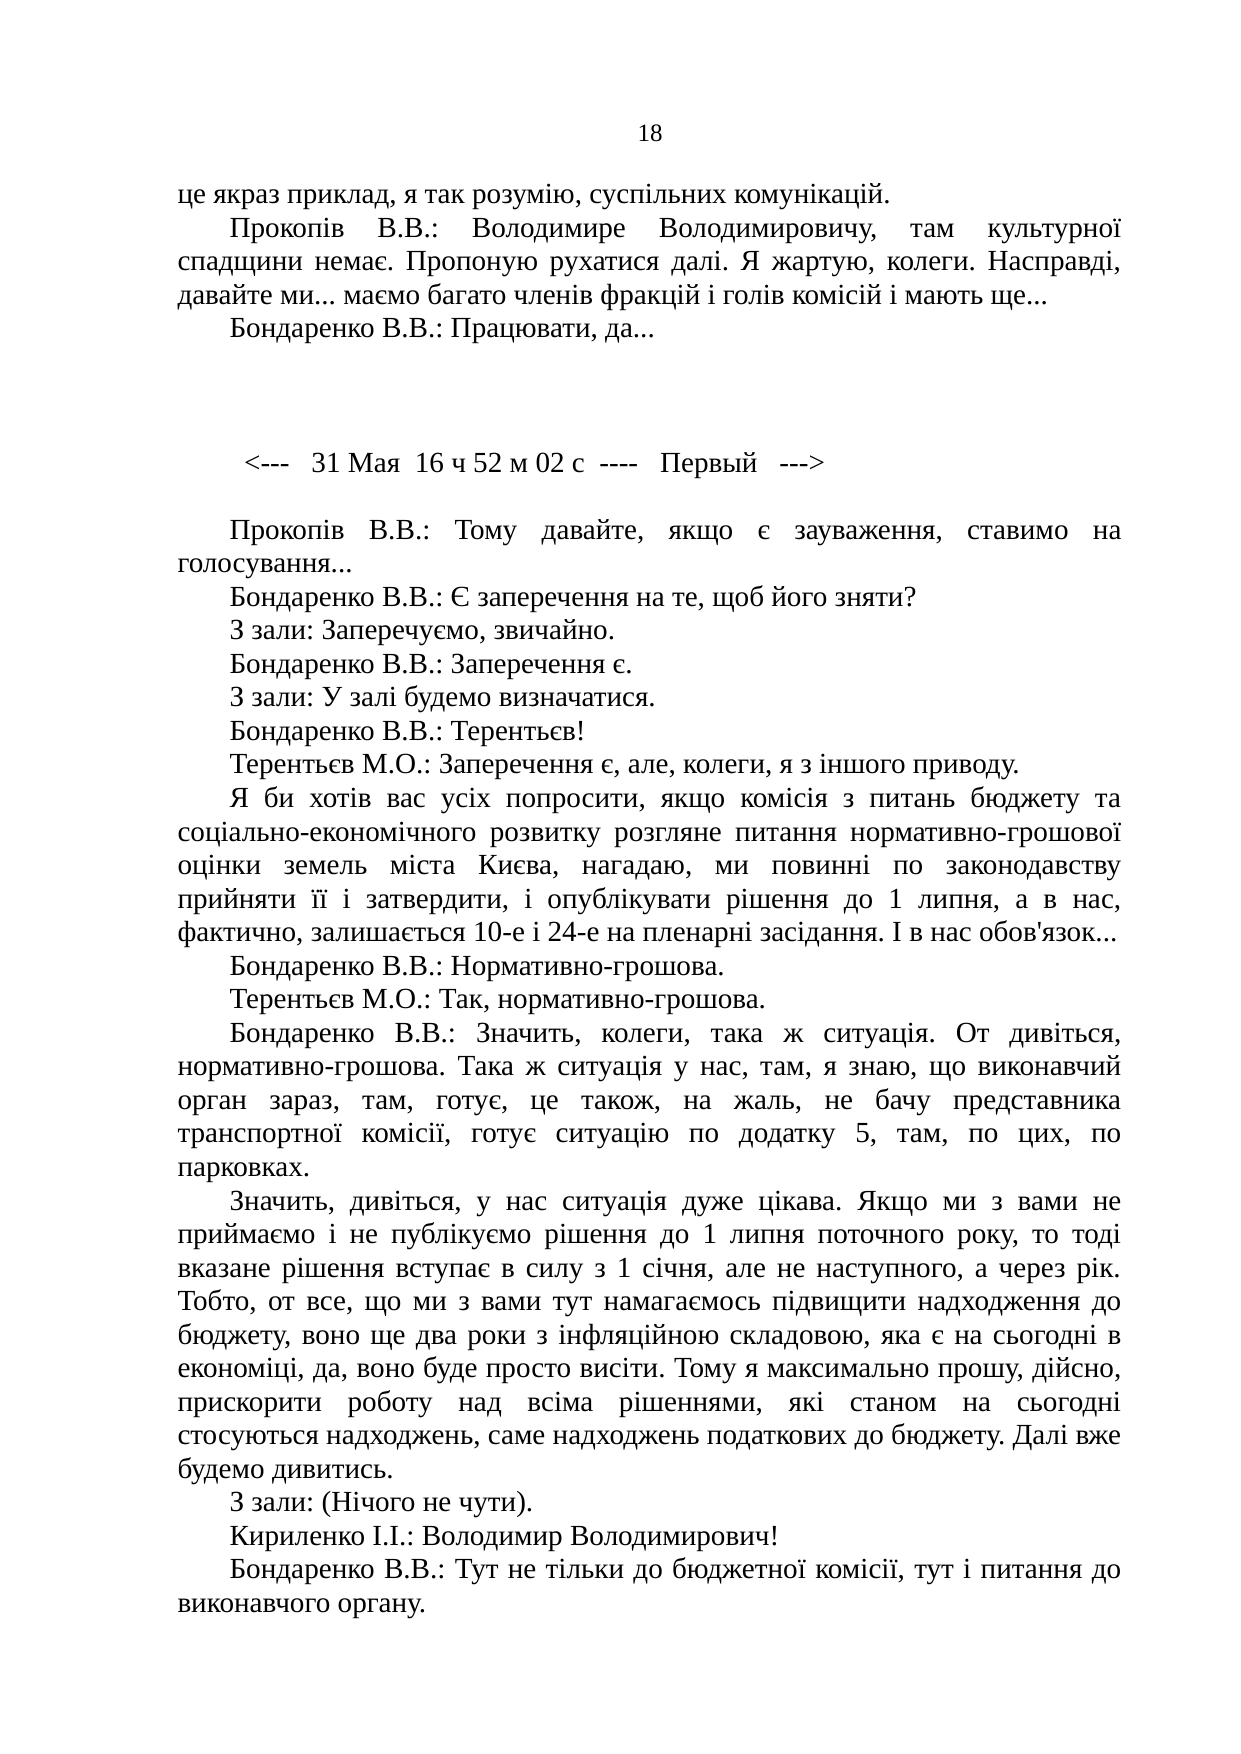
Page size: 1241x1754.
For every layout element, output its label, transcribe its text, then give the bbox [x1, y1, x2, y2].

text Бондаренко В.В.: Працювати, да... [177, 311, 1122, 344]
text Бондаренко В.В.: Тут не тільки до бюджетної комісії, тут і питання до виконавчого органу. [177, 1552, 1122, 1619]
text Значить, дивіться, у нас ситуація дуже цікава. Якщо ми з вами не приймаємо і не публікуємо рішення до 1 липня поточного року, то тоді вказане рішення вступає в силу з 1 січня, але не наступного, а через рік. Тобто, от все, що ми з вами тут намагаємось підвищити надходження до бюджету, воно ще два роки з інфляційною складовою, яка є на сьогодні в економіці, да, воно буде просто висіти. Тому я максимально прошу, дійсно, прискорити роботу над всіма рішеннями, які станом на сьогодні стосуються надходжень, саме надходжень податкових до бюджету. Далі вже будемо дивитись. [177, 1183, 1122, 1484]
text Терентьєв М.О.: Так, нормативно-грошова. [177, 981, 1122, 1015]
text З зали: У залі будемо визначатися. [177, 679, 1122, 713]
text Бондаренко В.В.: Заперечення є. [177, 646, 1122, 679]
text З зали: Заперечуємо, звичайно. [177, 612, 1122, 646]
text Я би хотів вас усіх попросити, якщо комісія з питань бюджету та соціально-економічного розвитку розгляне питання нормативно-грошової оцінки земель міста Києва, нагадаю, ми повинні по законодавству прийняти її і затвердити, і опублікувати рішення до 1 липня, а в нас, фактично, залишається 10-е і 24-е на пленарні засідання. І в нас обов'язок... [177, 780, 1122, 948]
text З зали: (Нічого не чути). [177, 1484, 1122, 1518]
text це якраз приклад, я так розумію, суспільних комунікацій. [177, 176, 1122, 210]
text Терентьєв М.О.: Заперечення є, але, колеги, я з іншого приводу. [177, 747, 1122, 780]
text Прокопів В.В.: Володимире Володимировичу, там культурної спадщини немає. Пропоную рухатися далі. Я жартую, колеги. Насправді, давайте ми... маємо багато членів фракцій і голів комісій і мають ще... [177, 210, 1122, 311]
text Бондаренко В.В.: Терентьєв! [177, 713, 1122, 747]
text Кириленко І.І.: Володимир Володимирович! [177, 1518, 1122, 1552]
text <--- 31 Мая 16 ч 52 м 02 с ---- Первый ---> [177, 445, 1122, 478]
text Прокопів В.В.: Тому давайте, якщо є зауваження, ставимо на голосування... [177, 512, 1122, 579]
text Бондаренко В.В.: Нормативно-грошова. [177, 948, 1122, 981]
text Бондаренко В.В.: Значить, колеги, така ж ситуація. От дивіться, нормативно-грошова. Така ж ситуація у нас, там, я знаю, що виконавчий орган зараз, там, готує, це також, на жаль, не бачу представника транспортної комісії, готує ситуацію по додатку 5, там, по цих, по парковках. [177, 1015, 1122, 1183]
text Бондаренко В.В.: Є заперечення на те, щоб його зняти? [177, 579, 1122, 612]
